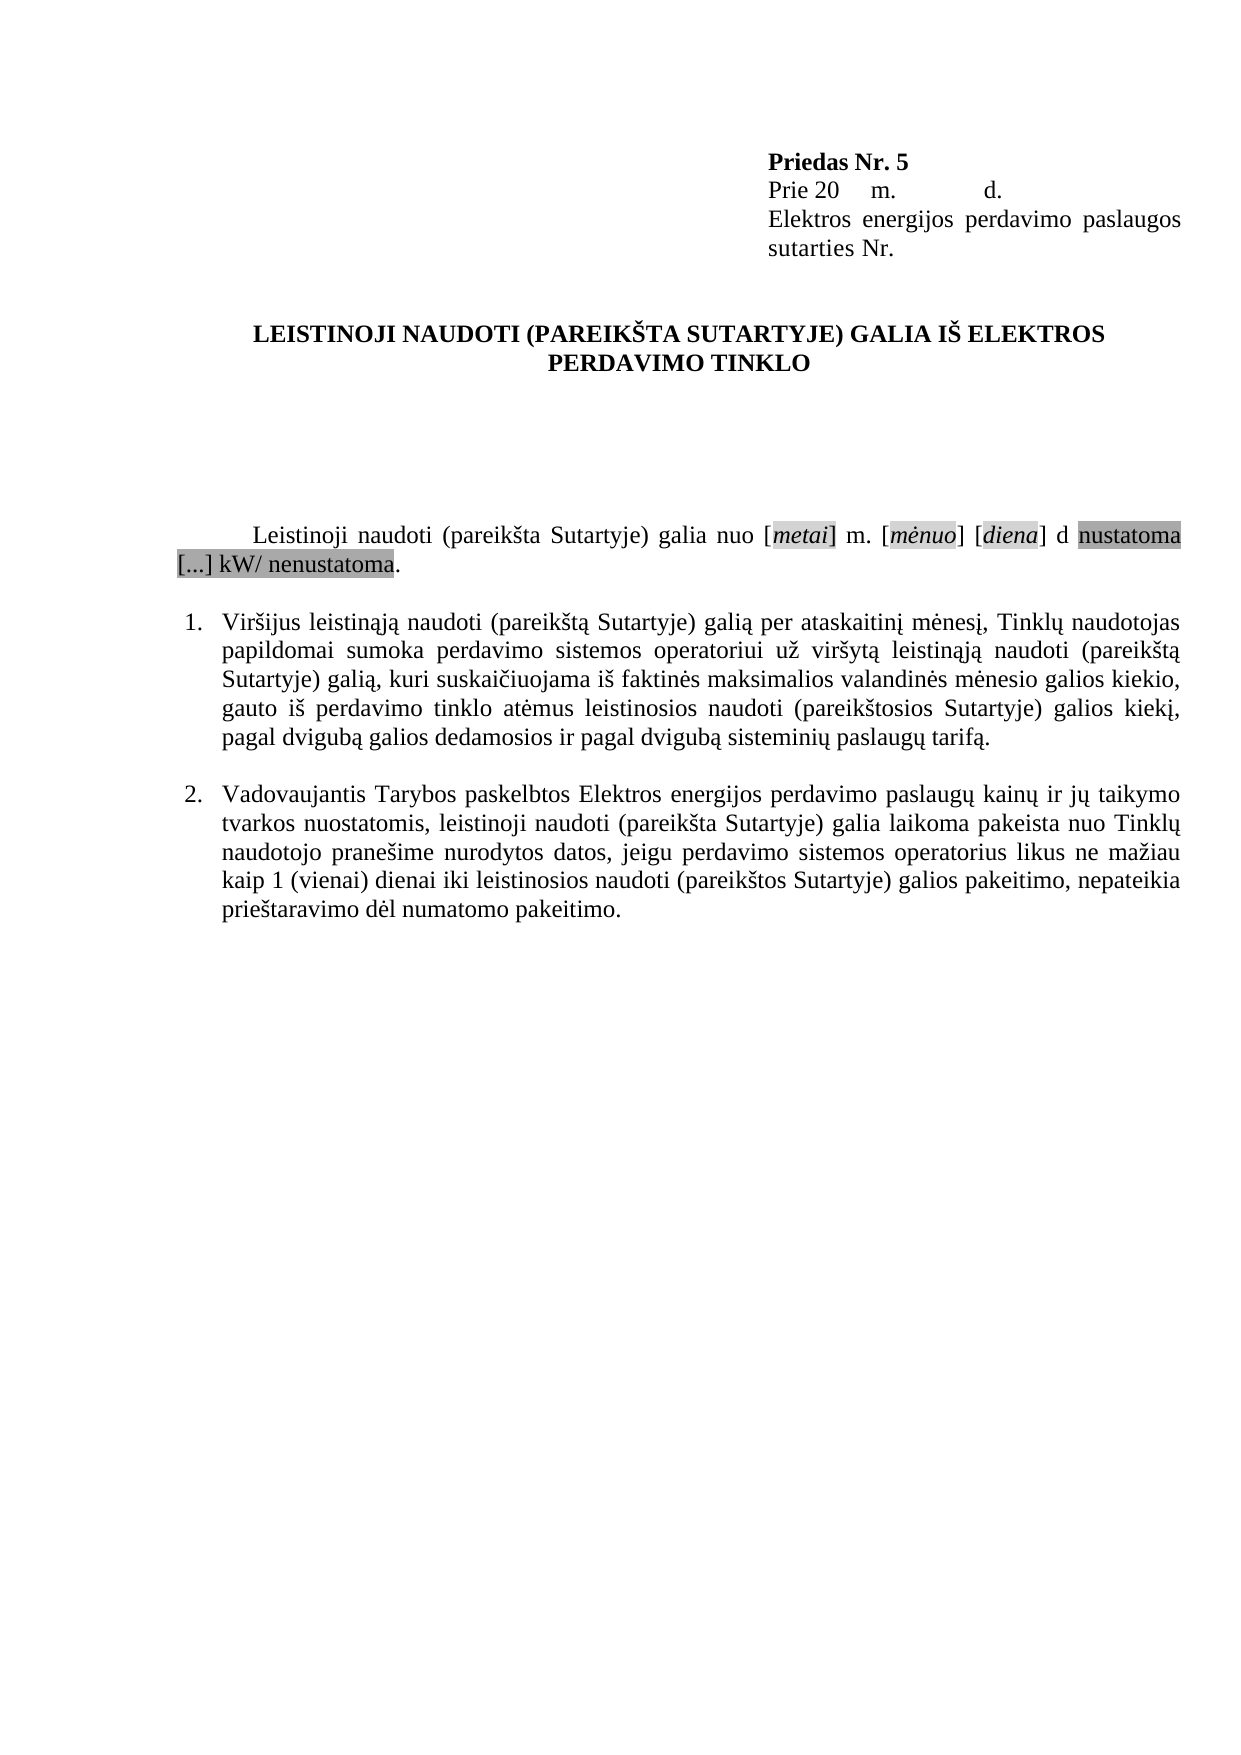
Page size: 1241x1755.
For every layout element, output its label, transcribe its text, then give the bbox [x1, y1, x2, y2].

text Elektros energijos perdavimo paslaugos sutarties Nr. [768, 204, 1181, 262]
text Leistinoji naudoti (pareikšta Sutartyje) galia nuo [metai] m. [mėnuo] [diena] d nustatoma [...] kW/ nenustatoma. [177, 521, 1181, 578]
text Priedas Nr. 5 [768, 147, 1181, 176]
text 2. Vadovaujantis Tarybos paskelbtos Elektros energijos perdavimo paslaugų kainų ir jų taikymo tvarkos nuostatomis, leistinoji naudoti (pareikšta Sutartyje) galia laikoma pakeista nuo Tinklų naudotojo pranešime nurodytos datos, jeigu perdavimo sistemos operatorius likus ne mažiau kaip 1 (vienai) dienai iki leistinosios naudoti (pareikštos Sutartyje) galios pakeitimo, nepateikia prieštaravimo dėl numatomo pakeitimo. [184, 779, 1181, 923]
text 1. Viršijus leistinąją naudoti (pareikštą Sutartyje) galią per ataskaitinį mėnesį, Tinklų naudotojas papildomai sumoka perdavimo sistemos operatoriui už viršytą leistinąją naudoti (pareikštą Sutartyje) galią, kuri suskaičiuojama iš faktinės maksimalios valandinės mėnesio galios kiekio, gauto iš perdavimo tinklo atėmus leistinosios naudoti (pareikštosios Sutartyje) galios kiekį, pagal dvigubą galios dedamosios ir pagal dvigubą sisteminių paslaugų tarifą. [184, 607, 1181, 751]
text Prie 20 m. d. [768, 176, 1181, 204]
text Leistinoji naudoti (pareikšta SUTARTYjE) galia IŠ ELEKTROS PERDAVIMO TINKLO [177, 319, 1181, 377]
